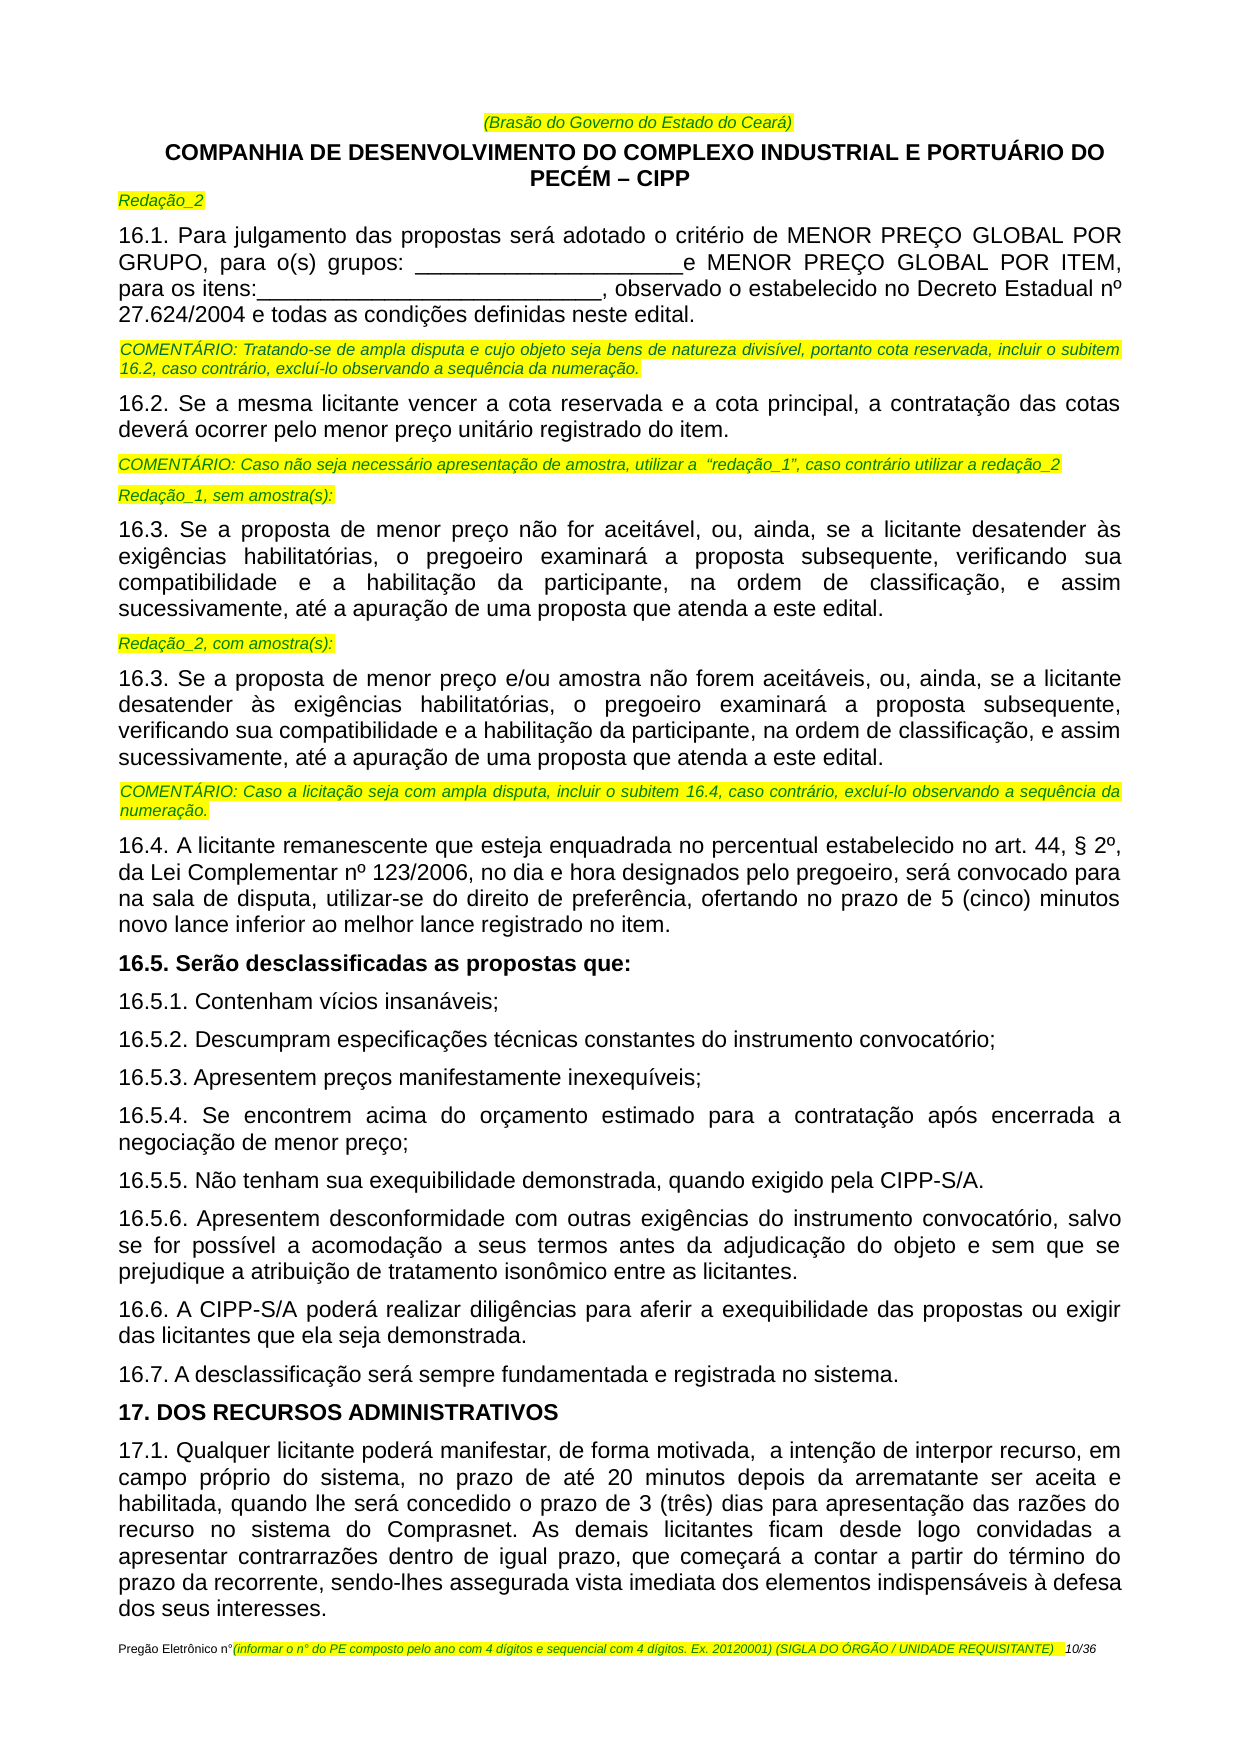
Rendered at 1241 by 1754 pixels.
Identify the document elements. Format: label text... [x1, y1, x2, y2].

text Redação_2, com amostra(s): [118, 634, 1122, 653]
text 16.2. Se a mesma licitante vencer a cota reservada e a cota principal, a contratação das cotas deverá ocorrer pelo menor preço unitário registrado do item. [118, 390, 1122, 442]
text COMENTÁRIO: Caso não seja necessário apresentação de amostra, utilizar a “redação_1”, caso contrário utilizar a redação_2 [118, 454, 1122, 473]
text 16.7. A desclassificação será sempre fundamentada e registrada no sistema. [118, 1361, 1122, 1387]
text 16.5.3. Apresentem preços manifestamente inexequíveis; [118, 1064, 1122, 1091]
text 17.1. Qualquer licitante poderá manifestar, de forma motivada, a intenção de interpor recurso, em campo próprio do sistema, no prazo de até 20 minutos depois da arrematante ser aceita e habilitada, quando lhe será concedido o prazo de 3 (três) dias para apresentação das razões do recurso no sistema do Comprasnet. As demais licitantes ficam desde logo convidadas a apresentar contrarrazões dentro de igual prazo, que começará a contar a partir do término do prazo da recorrente, sendo-lhes assegurada vista imediata dos elementos indispensáveis à defesa dos seus interesses. [118, 1437, 1122, 1622]
text 16.3. Se a proposta de menor preço não for aceitável, ou, ainda, se a licitante desatender às exigências habilitatórias, o pregoeiro examinará a proposta subsequente, verificando sua compatibilidade e a habilitação da participante, na ordem de classificação, e assim sucessivamente, até a apuração de uma proposta que atenda a este edital. [118, 516, 1122, 622]
text COMENTÁRIO: Caso a licitação seja com ampla disputa, incluir o subitem 16.4, caso contrário, excluí-lo observando a sequência da numeração. [120, 782, 1122, 820]
text Redação_2 [118, 191, 1122, 210]
text 16.5.6. Apresentem desconformidade com outras exigências do instrumento convocatório, salvo se for possível a acomodação a seus termos antes da adjudicação do objeto e sem que se prejudique a atribuição de tratamento isonômico entre as licitantes. [118, 1205, 1122, 1284]
text 16.5.4. Se encontrem acima do orçamento estimado para a contratação após encerrada a negociação de menor preço; [118, 1102, 1122, 1155]
text 16.1. Para julgamento das propostas será adotado o critério de MENOR PREÇO GLOBAL POR GRUPO, para o(s) grupos: _____________________e MENOR PREÇO GLOBAL POR ITEM, para os itens:___________________________, observado o estabelecido no Decreto Estadual nº 27.624/2004 e todas as condições definidas neste edital. [118, 222, 1122, 328]
text COMENTÁRIO: Tratando-se de ampla disputa e cujo objeto seja bens de natureza divisível, portanto cota reservada, incluir o subitem 16.2, caso contrário, excluí-lo observando a sequência da numeração. [120, 339, 1122, 378]
text Redação_1, sem amostra(s): [118, 485, 1122, 504]
text 16.3. Se a proposta de menor preço e/ou amostra não forem aceitáveis, ou, ainda, se a licitante desatender às exigências habilitatórias, o pregoeiro examinará a proposta subsequente, verificando sua compatibilidade e a habilitação da participante, na ordem de classificação, e assim sucessivamente, até a apuração de uma proposta que atenda a este edital. [118, 665, 1122, 770]
text 16.4. A licitante remanescente que esteja enquadrada no percentual estabelecido no art. 44, § 2º, da Lei Complementar nº 123/2006, no dia e hora designados pelo pregoeiro, será convocado para na sala de disputa, utilizar-se do direito de preferência, ofertando no prazo de 5 (cinco) minutos novo lance inferior ao melhor lance registrado no item. [118, 832, 1122, 938]
text 17. DOS RECURSOS ADMINISTRATIVOS [118, 1399, 1122, 1425]
text 16.6. A CIPP-S/A poderá realizar diligências para aferir a exequibilidade das propostas ou exigir das licitantes que ela seja demonstrada. [118, 1296, 1122, 1349]
text 16.5.5. Não tenham sua exequibilidade demonstrada, quando exigido pela CIPP-S/A. [118, 1167, 1122, 1193]
text 16.5.1. Contenham vícios insanáveis; [118, 988, 1122, 1014]
text 16.5.2. Descumpram especificações técnicas constantes do instrumento convocatório; [118, 1026, 1122, 1052]
text 16.5. Serão desclassificadas as propostas que: [118, 949, 1122, 976]
